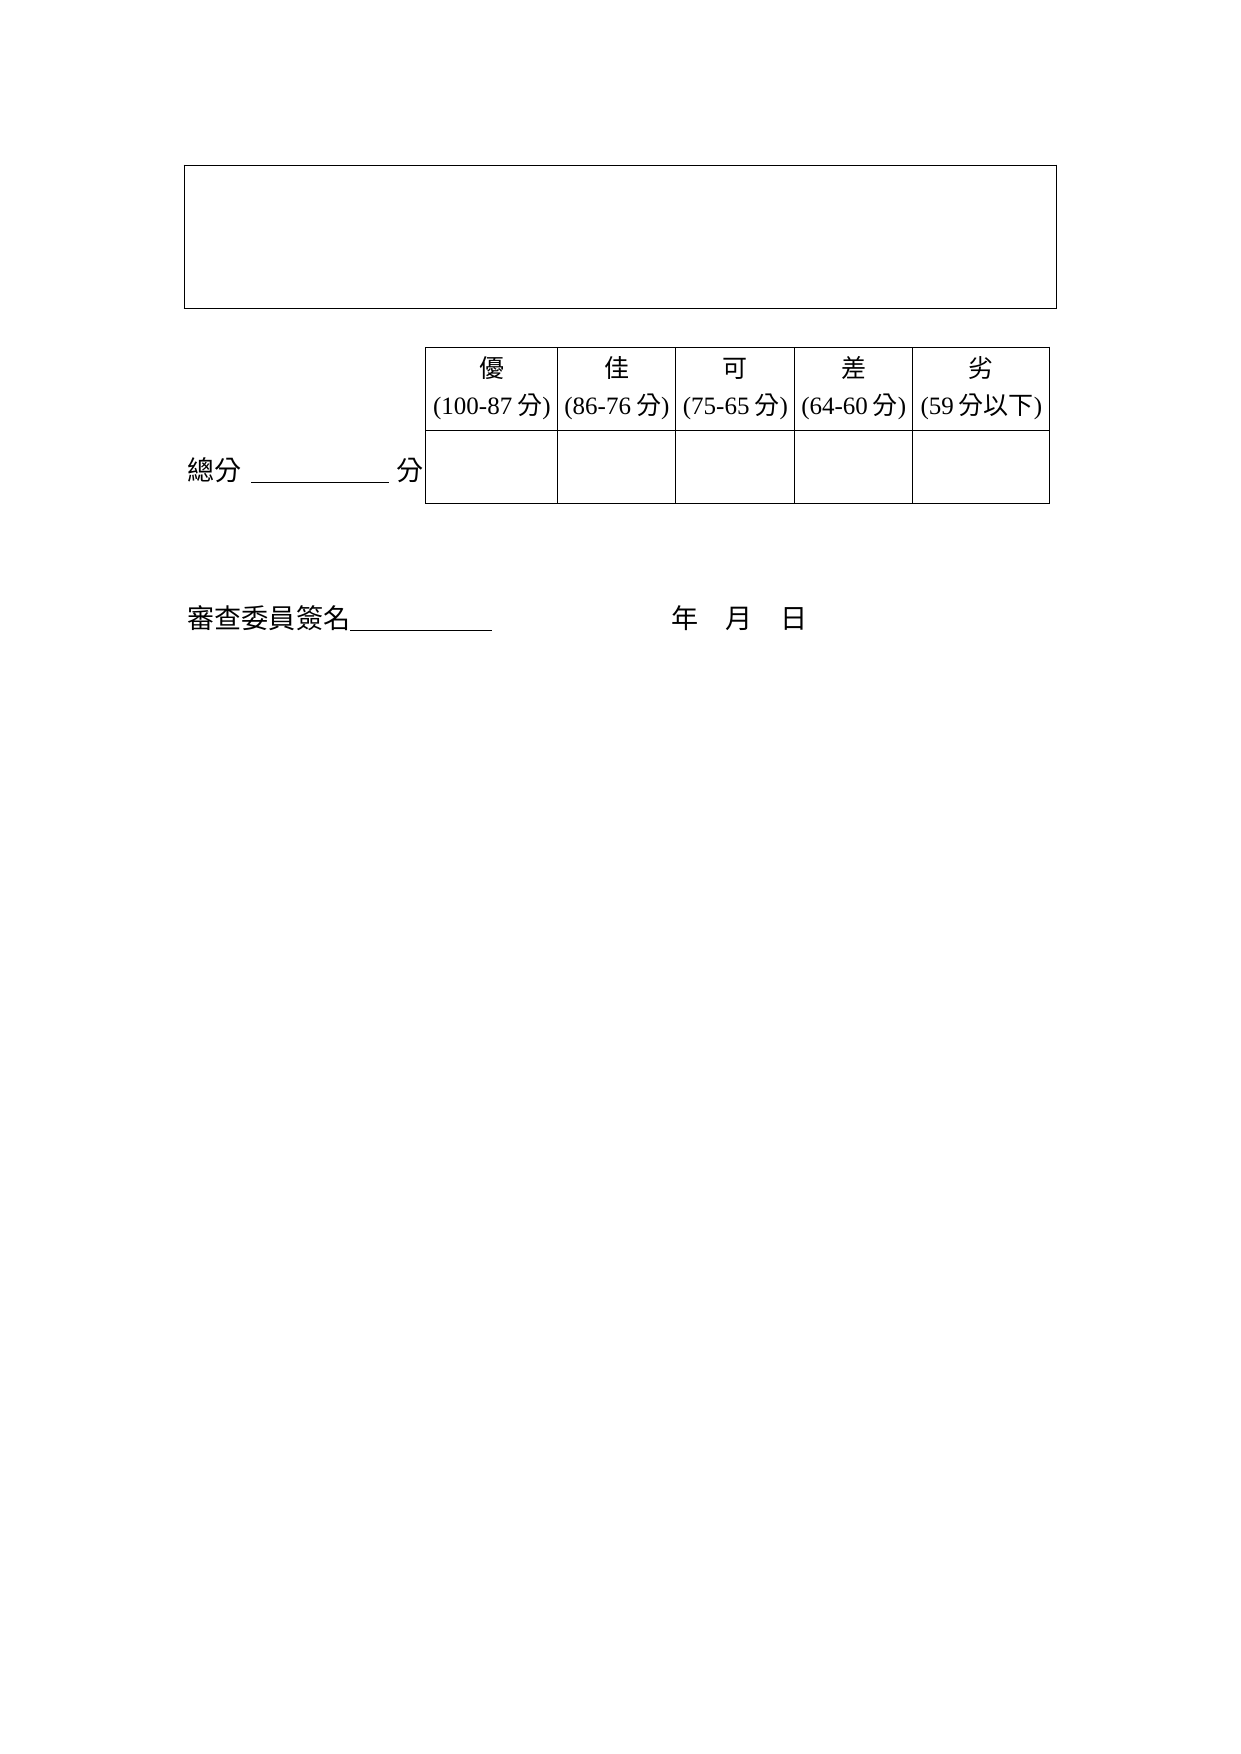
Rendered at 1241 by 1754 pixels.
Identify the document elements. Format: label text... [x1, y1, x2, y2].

table_header 佳 (86-76分) [558, 348, 675, 430]
table_header [248, 347, 425, 430]
table_header 劣 (59分以下) [913, 348, 1049, 430]
table_header 差 (64-60分) [795, 348, 912, 430]
table_cell [426, 431, 557, 503]
table_cell 總分 [185, 430, 248, 503]
table_cell [185, 166, 1056, 308]
table_header 可 (75-65分) [676, 348, 794, 430]
table_cell [795, 431, 912, 503]
text 審查委員簽名 年 月 日 [187, 579, 1053, 654]
table_header [185, 347, 248, 430]
table_cell [913, 431, 1049, 503]
table_header 優 (100-87分) [426, 348, 557, 430]
table_cell 分 (70分為及格) [248, 430, 425, 503]
table_cell [676, 431, 794, 503]
table_cell [558, 431, 675, 503]
